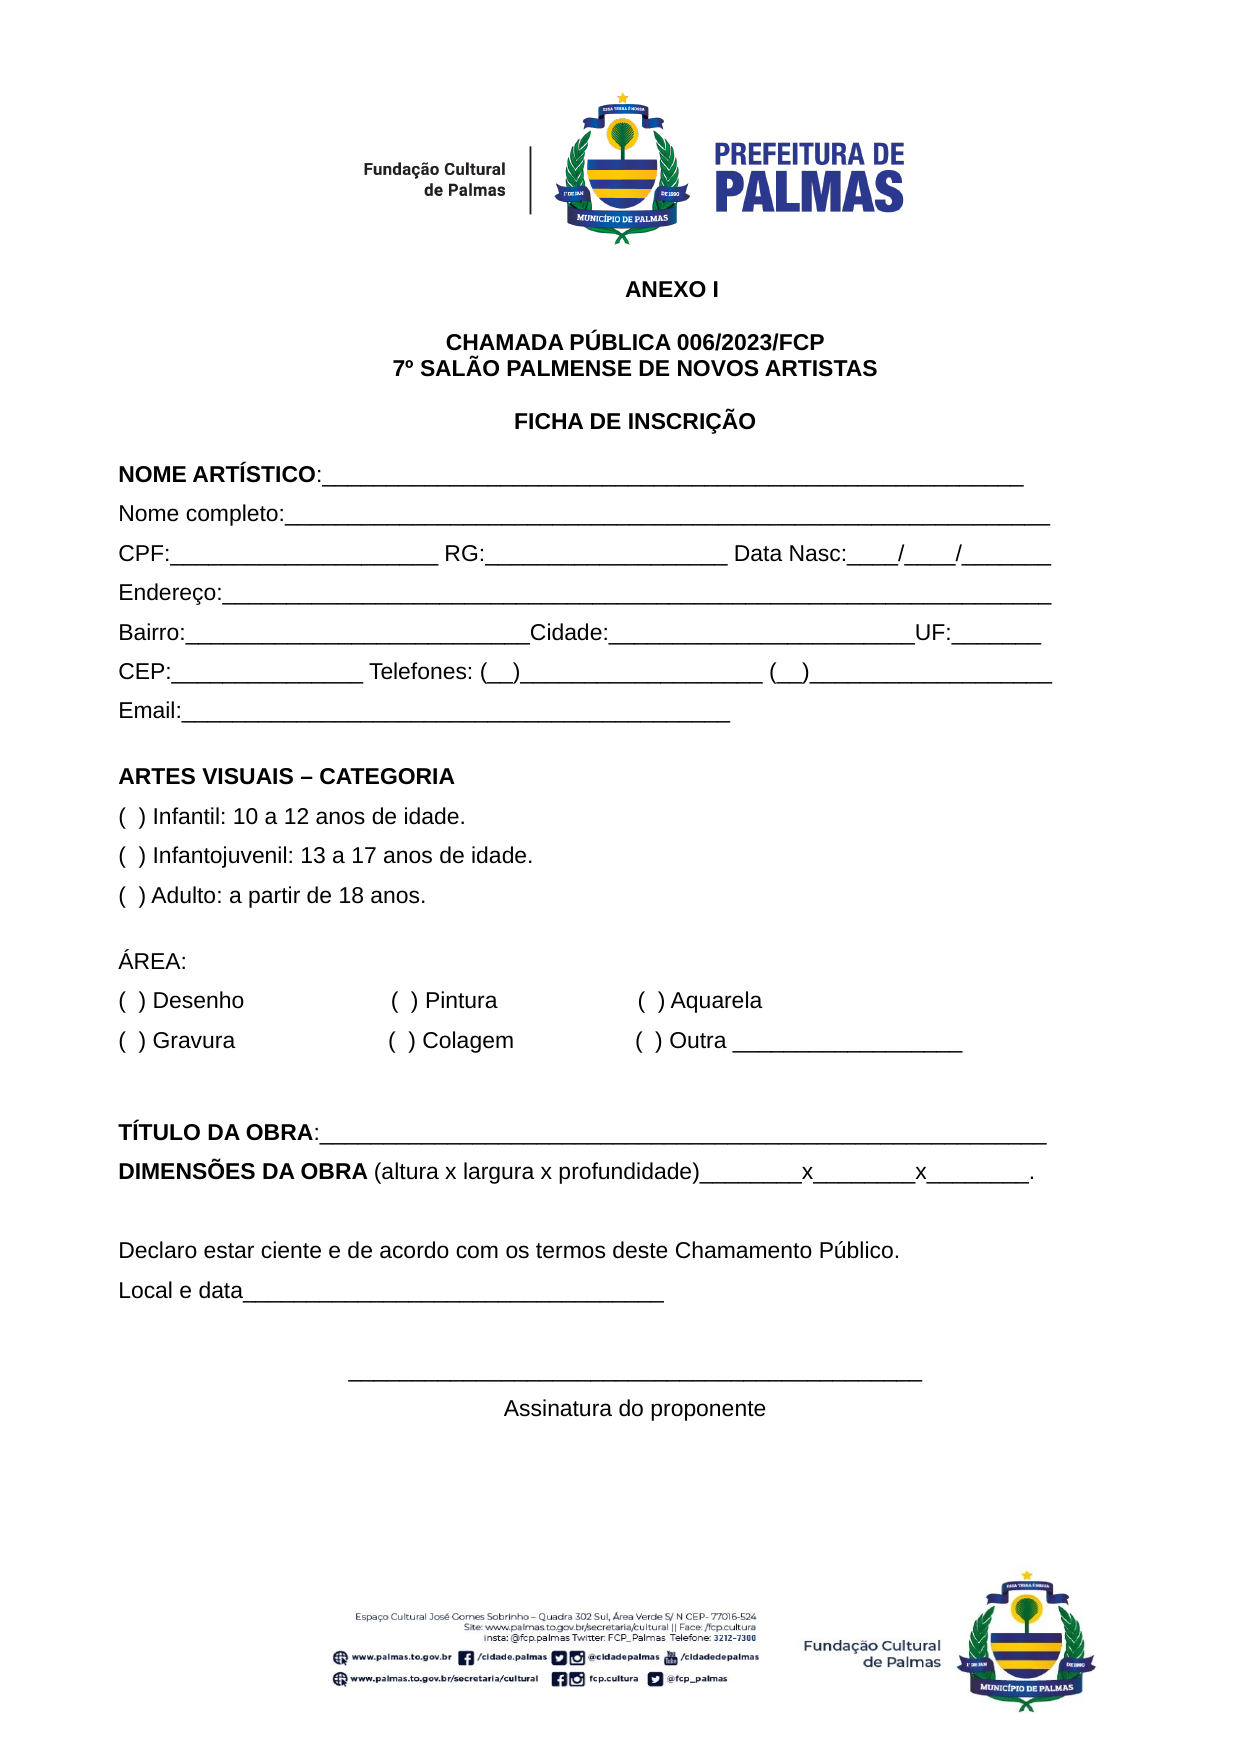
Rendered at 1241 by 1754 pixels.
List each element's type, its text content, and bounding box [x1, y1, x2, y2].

text ARTES VISUAIS – CATEGORIA [118, 763, 1152, 790]
text TÍTULO DA OBRA:_________________________________________________________ [118, 1119, 1152, 1145]
text Assinatura do proponente [118, 1395, 1152, 1421]
text FICHA DE INSCRIÇÃO [118, 408, 1152, 434]
text 7º SALÃO PALMENSE DE NOVOS ARTISTAS [118, 355, 1152, 382]
text ( ) Infantil: 10 a 12 anos de idade. [118, 803, 1152, 829]
text Nome completo:____________________________________________________________ [118, 500, 1152, 526]
text ( ) Gravura ( ) Colagem ( ) Outra __________________ [118, 1027, 1152, 1053]
text CHAMADA PÚBLICA 006/2023/FCP [118, 329, 1152, 355]
text NOME ARTÍSTICO:_______________________________________________________ [118, 461, 1152, 487]
text ( ) Desenho ( ) Pintura ( ) Aquarela [118, 987, 1152, 1013]
text ÁREA: [118, 948, 1152, 974]
text ( ) Adulto: a partir de 18 anos. [118, 882, 1152, 908]
text Bairro:___________________________Cidade:________________________UF:_______ CEP:_______________ Telefones: (__)___________________ (__)___________________ [118, 618, 1152, 684]
text Local e data_________________________________ [118, 1277, 1152, 1303]
text Declaro estar ciente e de acordo com os termos deste Chamamento Público. [118, 1237, 1152, 1263]
text _____________________________________________ [118, 1356, 1152, 1382]
text CPF:_____________________ RG:___________________ Data Nasc:____/____/_______ [118, 539, 1152, 566]
text DIMENSÕES DA OBRA (altura x largura x profundidade)________x________x________. [118, 1158, 1152, 1184]
text ANEXO I [118, 276, 1152, 302]
text Email:___________________________________________ [118, 697, 1152, 724]
text ( ) Infantojuvenil: 13 a 17 anos de idade. [118, 842, 1152, 869]
text Endereço:_________________________________________________________________ [118, 579, 1152, 605]
